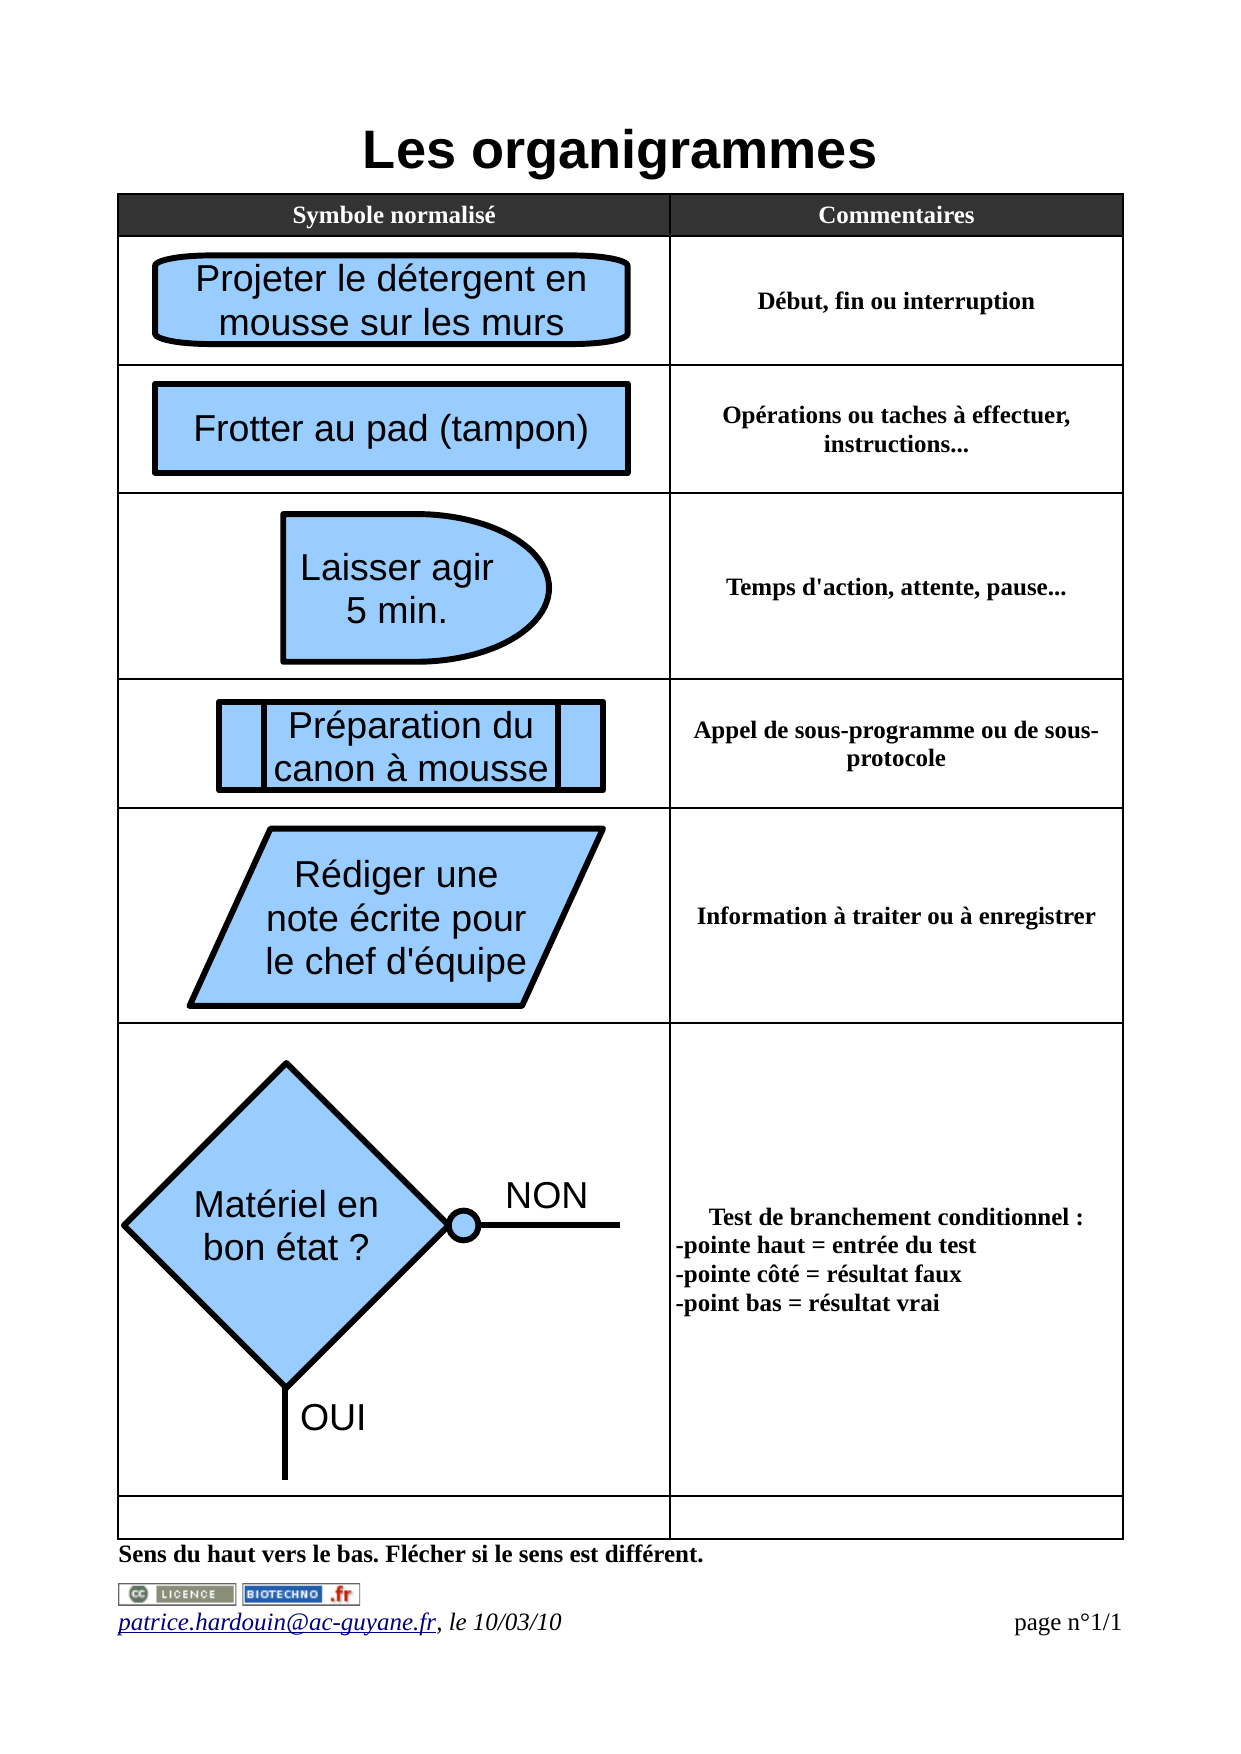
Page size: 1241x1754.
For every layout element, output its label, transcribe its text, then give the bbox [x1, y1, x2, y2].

table_cell [119, 366, 669, 492]
table_cell [119, 494, 669, 678]
picture [242, 1583, 361, 1606]
table_cell [119, 1497, 669, 1537]
subtitle Les organigrammes [118, 118, 1122, 180]
table_header Symbole normalisé [119, 195, 669, 235]
picture [118, 1583, 237, 1606]
table_cell [119, 680, 669, 807]
table_cell [671, 1497, 1122, 1537]
text Sens du haut vers le bas. Flécher si le sens est différent. [118, 1540, 1122, 1568]
table_cell [119, 1024, 669, 1495]
table_cell Test de branchement conditionnel : -pointe haut = entrée du test -pointe côté = résultat faux -point bas = résultat vrai [671, 1024, 1122, 1495]
table_cell Temps d'action, attente, pause... [671, 494, 1122, 678]
table_cell Début, fin ou interruption [671, 237, 1122, 364]
table_header Commentaires [671, 195, 1122, 235]
table_cell Opérations ou taches à effectuer, instructions... [671, 366, 1122, 492]
table_cell [119, 809, 669, 1022]
table_cell [119, 237, 669, 364]
table_cell Information à traiter ou à enregistrer [671, 809, 1122, 1022]
table_cell Appel de sous-programme ou de sous-protocole [671, 680, 1122, 807]
